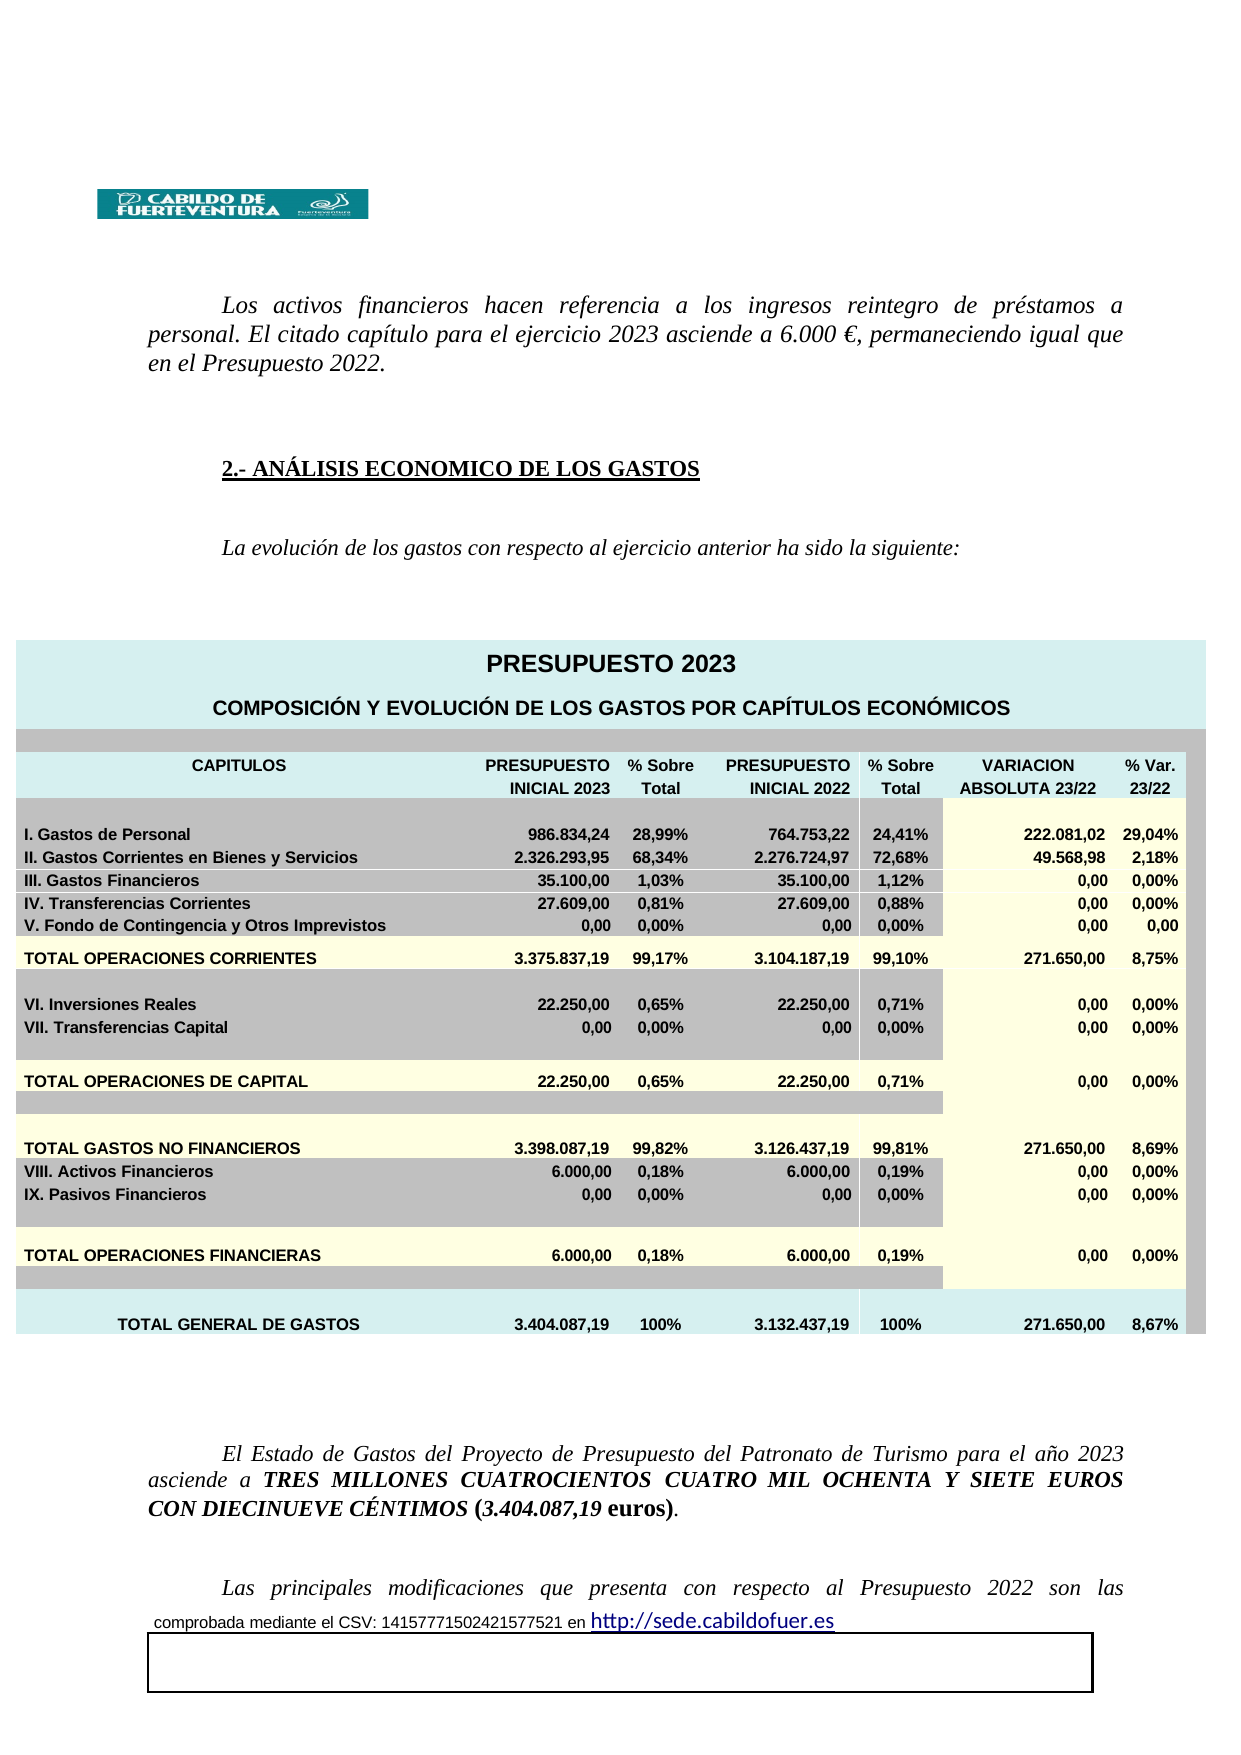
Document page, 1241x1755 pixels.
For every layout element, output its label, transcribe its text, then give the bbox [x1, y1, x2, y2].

table_cell 0,18% [619, 1158, 710, 1184]
table_cell 0,00% [1111, 893, 1186, 915]
table_cell 0,00% [1111, 1184, 1186, 1227]
table_cell 28,99% [619, 798, 710, 847]
table_cell 8,75% [1111, 936, 1186, 968]
table_cell 0,00% [860, 1017, 943, 1060]
table_cell 0,00 [1111, 915, 1186, 936]
table_cell 2,18% [1111, 847, 1186, 869]
table_cell 0,00 [943, 969, 1111, 1017]
table_cell 0,00% [1111, 870, 1186, 892]
table_cell 72,68% [860, 847, 943, 869]
table_cell 99,82% [619, 1114, 710, 1158]
table_cell 0,00% [860, 915, 943, 936]
table_cell VARIACION ABSOLUTA 23/22 [943, 752, 1111, 798]
table_cell 3.104.187,19 [710, 936, 859, 968]
table_cell 0,00% [619, 1017, 710, 1060]
table_cell 0,00% [860, 1184, 943, 1227]
table_cell 3.126.437,19 [710, 1114, 859, 1158]
table_cell 0,19% [860, 1227, 943, 1266]
table_cell III. Gastos Financieros [16, 870, 386, 892]
table_cell 1,03% [619, 870, 710, 892]
table_cell 271.650,00 [943, 1289, 1111, 1334]
table_cell 0,00 [943, 870, 1111, 892]
table_cell TOTAL GENERAL DE GASTOS [16, 1289, 386, 1334]
table_cell [16, 1091, 943, 1114]
table_cell 0,00 [943, 1017, 1111, 1060]
table_cell 99,81% [860, 1114, 943, 1158]
text La evolución de los gastos con respecto al ejercicio anterior ha sido la siguiente: [222, 534, 1218, 561]
table_cell TOTAL OPERACIONES FINANCIERAS [16, 1227, 386, 1266]
table_cell 27.609,00 [710, 893, 859, 915]
table_cell 0,00 [710, 1017, 859, 1060]
table_cell PRESUPUESTO INICIAL 2022 [710, 752, 859, 798]
table_cell 27.609,00 [386, 893, 619, 915]
table_cell 2.326.293,95 [386, 847, 619, 869]
table_cell [1186, 752, 1206, 1334]
table_cell TOTAL OPERACIONES CORRIENTES [16, 936, 386, 968]
table_cell 0,00 [943, 893, 1111, 915]
table_cell 0,00 [943, 1227, 1111, 1266]
table_cell 222.081,02 [943, 798, 1111, 847]
table_cell 0,00 [943, 1158, 1111, 1184]
table_cell 6.000,00 [710, 1227, 859, 1266]
table_cell VII. Transferencias Capital [16, 1017, 386, 1060]
table_cell % Var. 23/22 [1111, 752, 1186, 798]
table_cell 100% [619, 1289, 710, 1334]
table_cell PRESUPUESTO INICIAL 2023 [386, 752, 619, 798]
table_cell 0,00% [1111, 1017, 1186, 1060]
table_cell VI. Inversiones Reales [16, 969, 386, 1017]
table_cell 0,65% [619, 969, 710, 1017]
table_cell 3.375.837,19 [386, 936, 619, 968]
table_cell 29,04% [1111, 798, 1186, 847]
table_cell TOTAL OPERACIONES DE CAPITAL [16, 1060, 386, 1091]
text Las principales modificaciones que presenta con respecto al Presupuesto 2022 son las [148, 1574, 1124, 1601]
table_cell 3.132.437,19 [710, 1289, 859, 1334]
table_cell VIII. Activos Financieros [16, 1158, 386, 1184]
table_cell 6.000,00 [710, 1158, 859, 1184]
table_cell 99,17% [619, 936, 710, 968]
table_cell 35.100,00 [710, 870, 859, 892]
table_cell 0,00 [943, 915, 1111, 936]
table_cell 0,00% [1111, 969, 1186, 1017]
table_cell 22.250,00 [710, 1060, 859, 1091]
table_cell [943, 1266, 1186, 1289]
table_cell 68,34% [619, 847, 710, 869]
table_cell 99,10% [860, 936, 943, 968]
table_cell 0,71% [860, 1060, 943, 1091]
table_cell 8,67% [1111, 1289, 1186, 1334]
table_cell 0,71% [860, 969, 943, 1017]
table_cell 6.000,00 [386, 1158, 619, 1184]
table_cell 0,00% [1111, 1227, 1186, 1266]
table_cell 49.568,98 [943, 847, 1111, 869]
table_cell 0,19% [860, 1158, 943, 1184]
table_cell 3.398.087,19 [386, 1114, 619, 1158]
table_cell % Sobre Total [619, 752, 710, 798]
table_cell [16, 1266, 943, 1289]
table_cell 6.000,00 [386, 1227, 619, 1266]
table_cell 0,00% [619, 1184, 710, 1227]
table_cell 0,00 [943, 1060, 1111, 1091]
table_cell 22.250,00 [386, 1060, 619, 1091]
table_cell 0,00% [1111, 1060, 1186, 1091]
table_cell 22.250,00 [710, 969, 859, 1017]
text El Estado de Gastos del Proyecto de Presupuesto del Patronato de Turismo para el año 2023 asciende a TRES MILLONES CUATROCIENTOS CUATRO MIL OCHENTA Y SIETE EUROS CON DIECINUEVE CÉNTIMOS (3.404.087,19 euros). [148, 1440, 1124, 1521]
table_cell 0,88% [860, 893, 943, 915]
table_cell 8,69% [1111, 1114, 1186, 1158]
table_cell 100% [860, 1289, 943, 1334]
table_cell IV. Transferencias Corrientes [16, 893, 386, 915]
table_cell 0,00 [386, 1017, 619, 1060]
table_cell 986.834,24 [386, 798, 619, 847]
table_cell 2.276.724,97 [710, 847, 859, 869]
table_cell 764.753,22 [710, 798, 859, 847]
table_cell 3.404.087,19 [386, 1289, 619, 1334]
table_cell 0,00% [1111, 1158, 1186, 1184]
table_cell [16, 729, 1206, 752]
table_cell 0,00% [619, 915, 710, 936]
table_cell 0,00 [386, 1184, 619, 1227]
table_cell IX. Pasivos Financieros [16, 1184, 386, 1227]
table_cell 35.100,00 [386, 870, 619, 892]
table_cell 271.650,00 [943, 936, 1111, 968]
table_cell TOTAL GASTOS NO FINANCIEROS [16, 1114, 386, 1158]
table_cell 1,12% [860, 870, 943, 892]
table_cell [943, 1091, 1186, 1114]
table_cell 22.250,00 [386, 969, 619, 1017]
table_cell CAPITULOS [16, 752, 386, 798]
table_cell 0,18% [619, 1227, 710, 1266]
table_cell II. Gastos Corrientes en Bienes y Servicios [16, 847, 386, 869]
table_cell 0,00 [710, 915, 859, 936]
table_cell 0,81% [619, 893, 710, 915]
picture [97, 189, 369, 219]
table_cell 0,00 [386, 915, 619, 936]
table_cell 0,00 [710, 1184, 859, 1227]
table_cell % Sobre Total [860, 752, 943, 798]
table_cell 0,65% [619, 1060, 710, 1091]
table_cell V. Fondo de Contingencia y Otros Imprevistos [16, 915, 386, 936]
table_header PRESUPUESTO 2023 COMPOSICIÓN Y EVOLUCIÓN DE LOS GASTOS POR CAPÍTULOS ECONÓMICOS [16, 640, 1206, 729]
table_cell 271.650,00 [943, 1114, 1111, 1158]
table_cell 0,00 [943, 1184, 1111, 1227]
text Los activos financieros hacen referencia a los ingresos reintegro de préstamos a personal. El citado capítulo para el ejercicio 2023 asciende a 6.000 €, permaneciendo igual que en el Presupuesto 2022. [148, 290, 1123, 376]
table_cell I. Gastos de Personal [16, 798, 386, 847]
table_cell 24,41% [860, 798, 943, 847]
text 2.- ANÁLISIS ECONOMICO DE LOS GASTOS [222, 455, 1218, 482]
